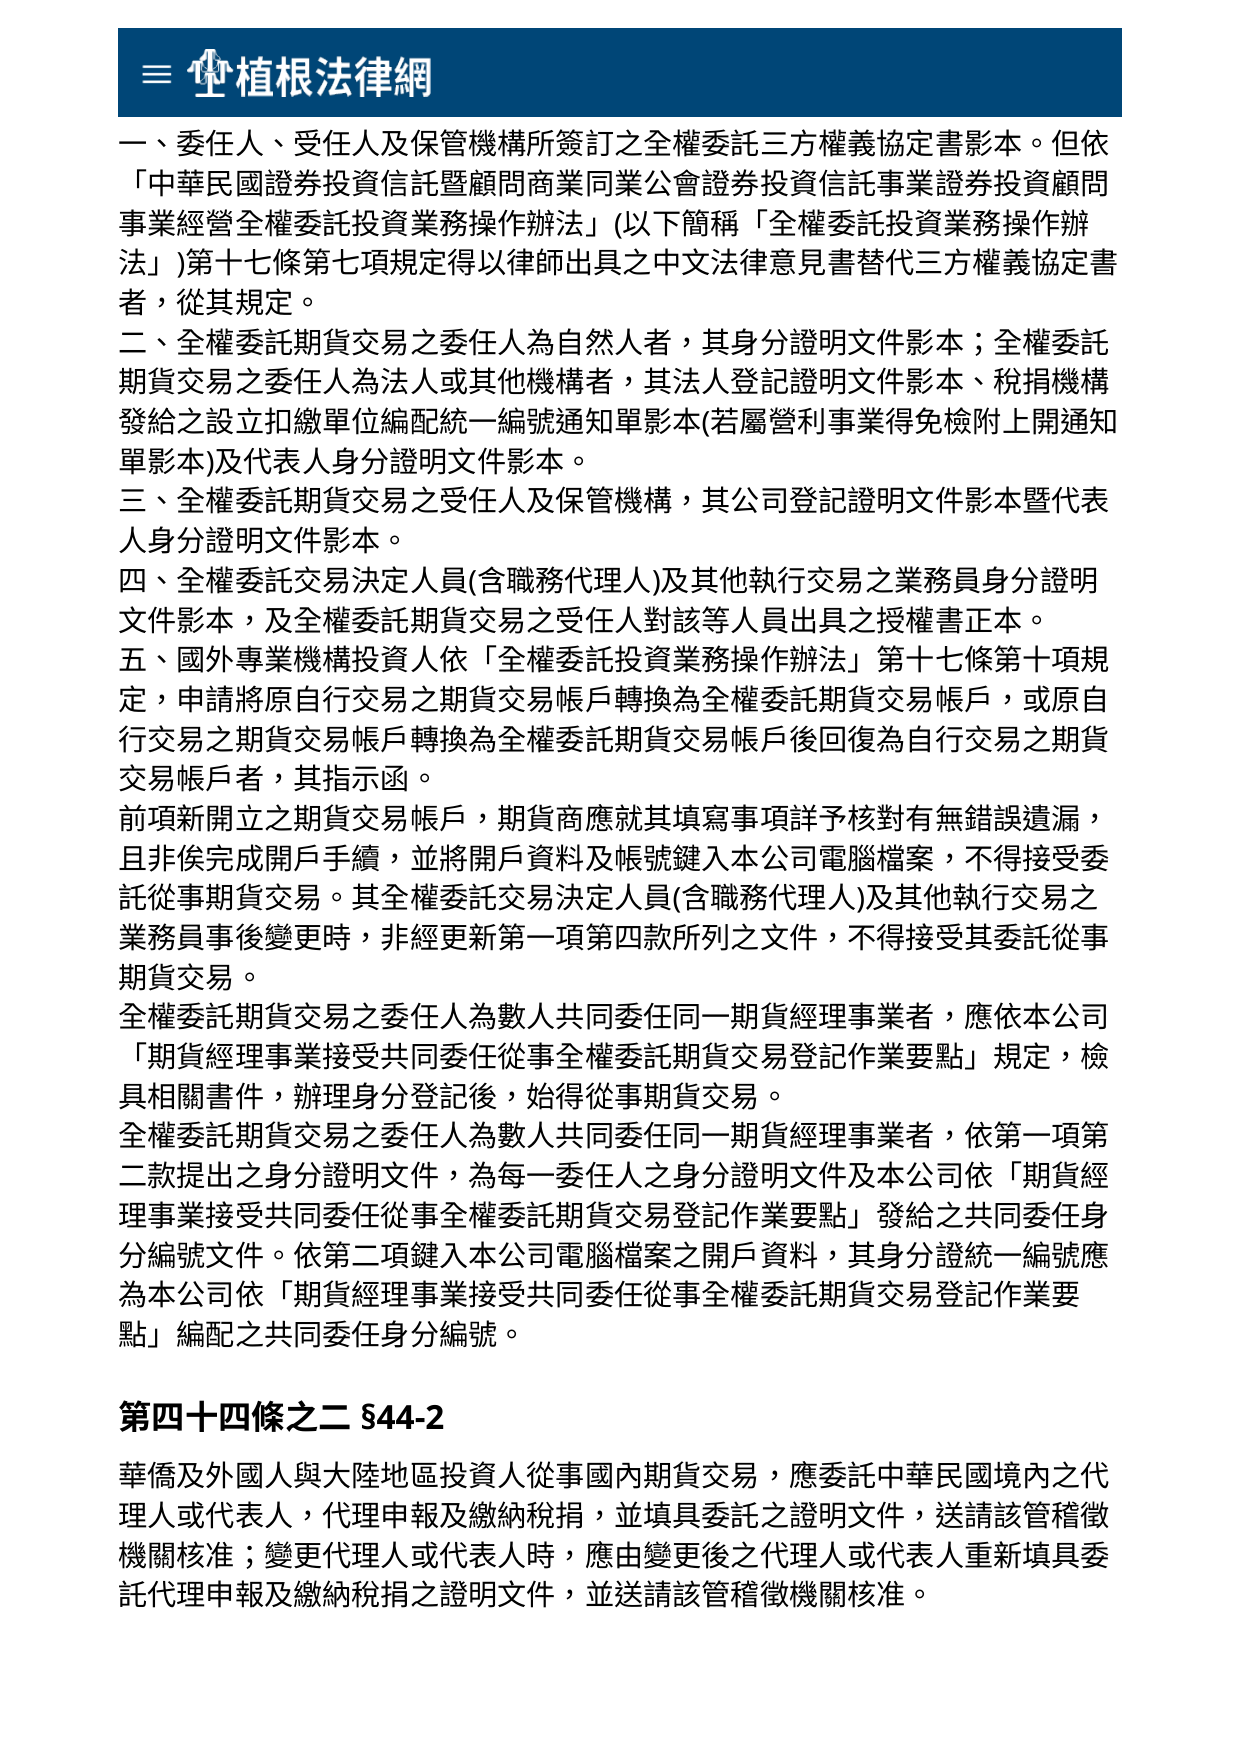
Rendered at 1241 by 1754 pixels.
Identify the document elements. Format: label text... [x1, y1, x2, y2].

picture [118, 28, 1122, 117]
text 華僑及外國人與大陸地區投資人從事國內期貨交易，應委託中華民國境內之代理人或代表人，代理申報及繳納稅捐，並填具委託之證明文件，送請該管稽徵機關核准；變更代理人或代表人時，應由變更後之代理人或代表人重新填具委託代理申報及繳納稅捐之證明文件，並送請該管稽徵機關核准。 [118, 1456, 1122, 1614]
text 全權委託期貨交易之委任人為數人共同委任同一期貨經理事業者，依第一項第二款提出之身分證明文件，為每一委任人之身分證明文件及本公司依「期貨經理事業接受共同委任從事全權委託期貨交易登記作業要點」發給之共同委任身分編號文件。依第二項鍵入本公司電腦檔案之開戶資料，其身分證統一編號應為本公司依「期貨經理事業接受共同委任從事全權委託期貨交易登記作業要點」編配之共同委任身分編號。 [118, 1116, 1122, 1354]
text 第四十四條之二 §44-2 [118, 1393, 1122, 1439]
text 五、國外專業機構投資人依「全權委託投資業務操作辦法」第十七條第十項規定，申請將原自行交易之期貨交易帳戶轉換為全權委託期貨交易帳戶，或原自行交易之期貨交易帳戶轉換為全權委託期貨交易帳戶後回復為自行交易之期貨交易帳戶者，其指示函。 [118, 639, 1122, 798]
text 一、委任人、受任人及保管機構所簽訂之全權委託三方權義協定書影本。但依「中華民國證券投資信託暨顧問商業同業公會證券投資信託事業證券投資顧問事業經營全權委託投資業務操作辦法」(以下簡稱「全權委託投資業務操作辦法」)第十七條第七項規定得以律師出具之中文法律意見書替代三方權義協定書者，從其規定。 [118, 123, 1122, 322]
text 全權委託期貨交易之委任人為數人共同委任同一期貨經理事業者，應依本公司「期貨經理事業接受共同委任從事全權委託期貨交易登記作業要點」規定，檢具相關書件，辦理身分登記後，始得從事期貨交易。 [118, 997, 1122, 1116]
text 四、全權委託交易決定人員(含職務代理人)及其他執行交易之業務員身分證明文件影本，及全權委託期貨交易之受任人對該等人員出具之授權書正本。 [118, 560, 1122, 639]
text 二、全權委託期貨交易之委任人為自然人者，其身分證明文件影本；全權委託期貨交易之委任人為法人或其他機構者，其法人登記證明文件影本、稅捐機構發給之設立扣繳單位編配統一編號通知單影本(若屬營利事業得免檢附上開通知單影本)及代表人身分證明文件影本。 [118, 322, 1122, 481]
text 前項新開立之期貨交易帳戶，期貨商應就其填寫事項詳予核對有無錯誤遺漏，且非俟完成開戶手續，並將開戶資料及帳號鍵入本公司電腦檔案，不得接受委託從事期貨交易。其全權委託交易決定人員(含職務代理人)及其他執行交易之業務員事後變更時，非經更新第一項第四款所列之文件，不得接受其委託從事期貨交易。 [118, 798, 1122, 997]
text 三、全權委託期貨交易之受任人及保管機構，其公司登記證明文件影本暨代表人身分證明文件影本。 [118, 481, 1122, 560]
